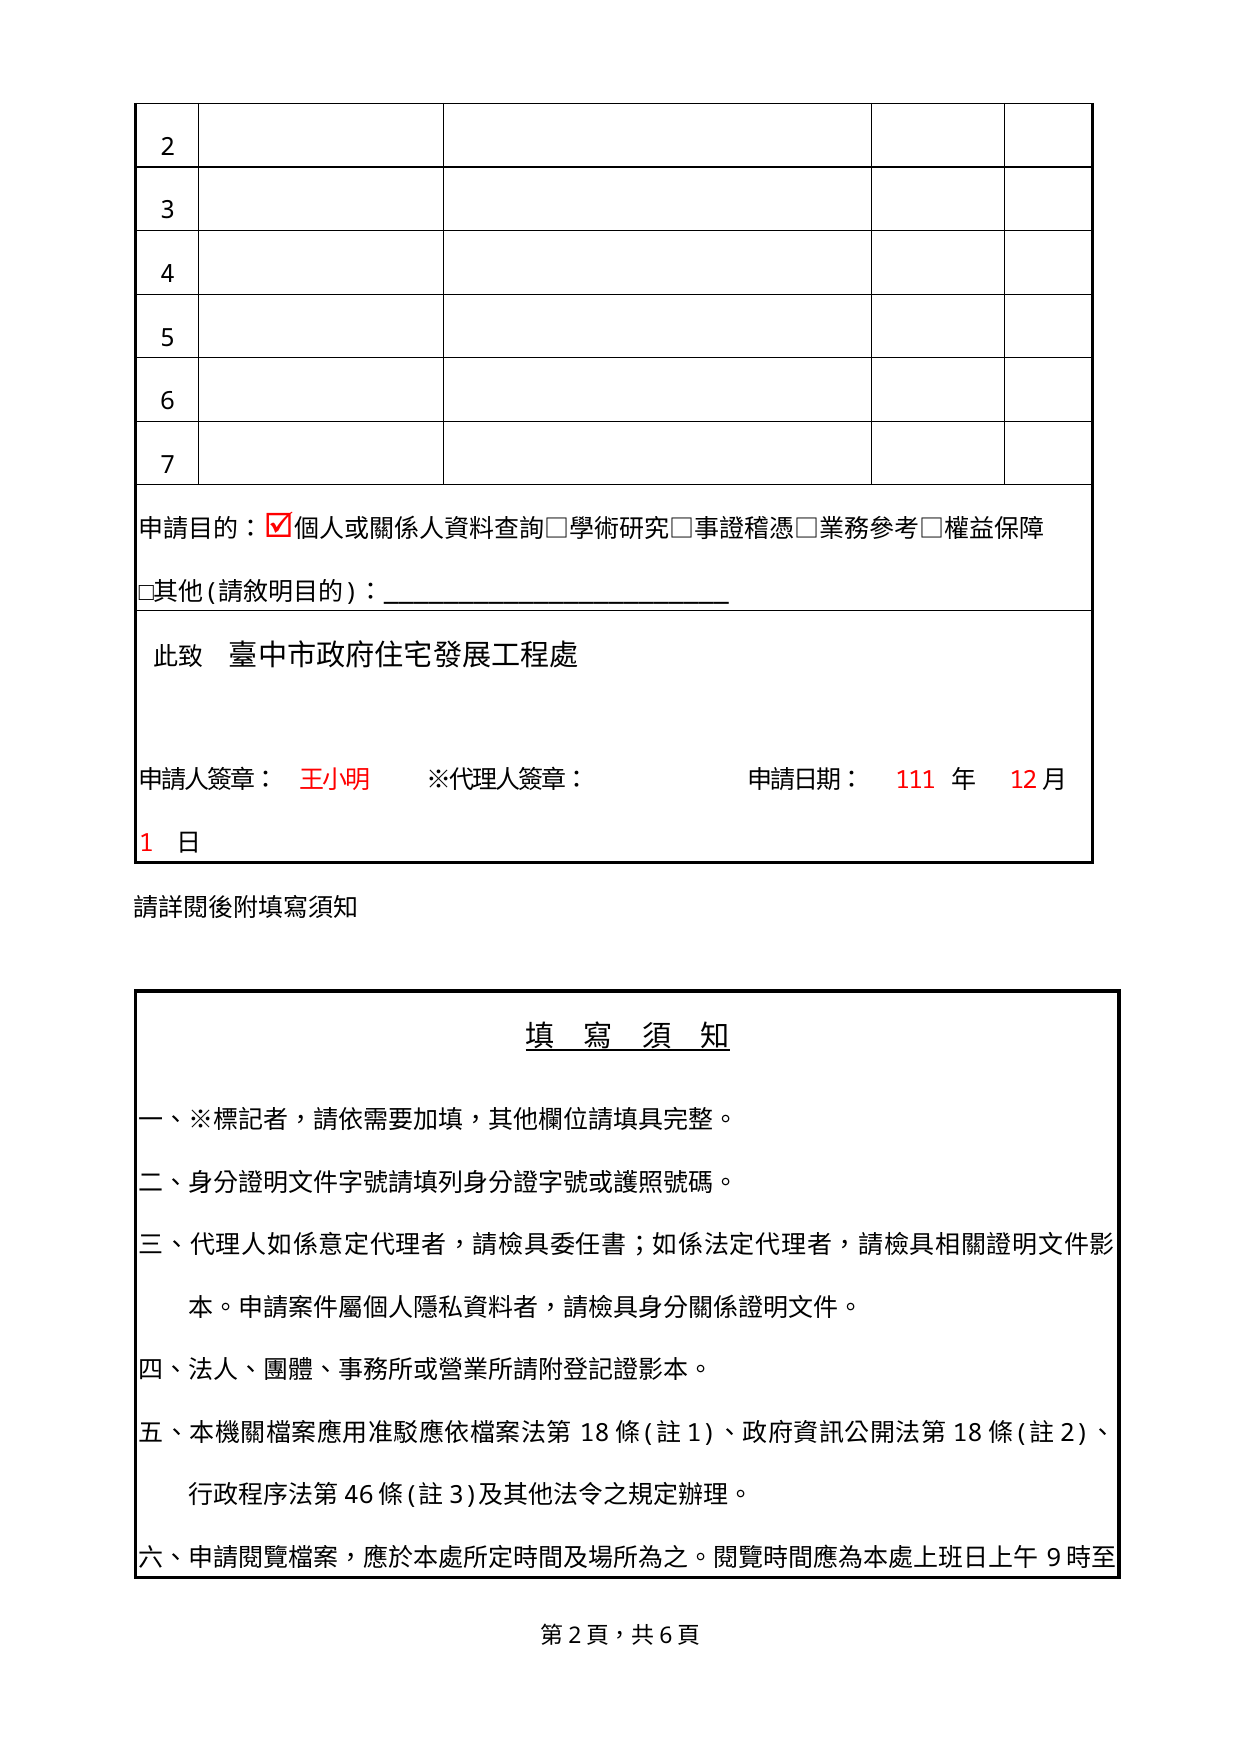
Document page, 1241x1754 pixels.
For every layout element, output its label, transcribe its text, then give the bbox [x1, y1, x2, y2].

table_cell [872, 104, 1004, 166]
table_cell [199, 358, 443, 421]
table_cell [1005, 295, 1091, 357]
table_header 填 寫 須 知 一、※標記者，請依需要加填，其他欄位請填具完整。 二、身分證明文件字號請填列身分證字號或護照號碼。 三、代理人如係意定代理者，請檢具委任書；如係法定代理者，請檢具相關證明文件影本。申請案件屬個人隱私資料者，請檢具身分關係證明文件。 四、法人、團體、事務所或營業所請附登記證影本。 五、本機關檔案應用准駁應依檔案法第18條(註1)、政府資訊公開法第18條(註2)、行政程序法第46條(註3)及其他法令之規定辦理。 六、申請閱覽檔案，應於本處所定時間及場所為之。閱覽時間應為本處上班日上午9時至 [137, 993, 1117, 1576]
table_cell [872, 422, 1004, 484]
table_cell [444, 104, 871, 166]
table_cell [444, 168, 871, 230]
table_cell 4 [137, 231, 198, 293]
table_cell 3 [137, 168, 198, 230]
table_cell 2 [137, 104, 198, 166]
table_cell [1005, 231, 1091, 293]
table_cell 申請目的：個人或關係人資料查詢□學術研究□事證稽憑□業務參考□權益保障 □其他(請敘明目的)：_______________________ [137, 485, 1091, 610]
table_cell [1005, 104, 1091, 166]
table_cell 此致 臺中市政府住宅發展工程處 申請人簽章： 王小明 ※代理人簽章： 申請日期： 111 年 12月 1 日 [137, 611, 1091, 861]
table_cell 7 [137, 422, 198, 484]
table_cell [444, 231, 871, 293]
table_cell [1005, 422, 1091, 484]
table_cell [199, 295, 443, 357]
table_cell [199, 168, 443, 230]
table_cell [1005, 358, 1091, 421]
table_cell [444, 295, 871, 357]
table_cell [199, 422, 443, 484]
table_cell [872, 295, 1004, 357]
table_cell [199, 104, 443, 166]
table_cell 6 [137, 358, 198, 421]
table_cell [872, 168, 1004, 230]
table_cell [444, 422, 871, 484]
table_cell [444, 358, 871, 421]
table_cell [199, 231, 443, 293]
text 請詳閱後附填寫須知 [118, 864, 1122, 927]
table_cell [872, 358, 1004, 421]
table_cell [872, 231, 1004, 293]
table_cell [1005, 168, 1091, 230]
table_cell 5 [137, 295, 198, 357]
